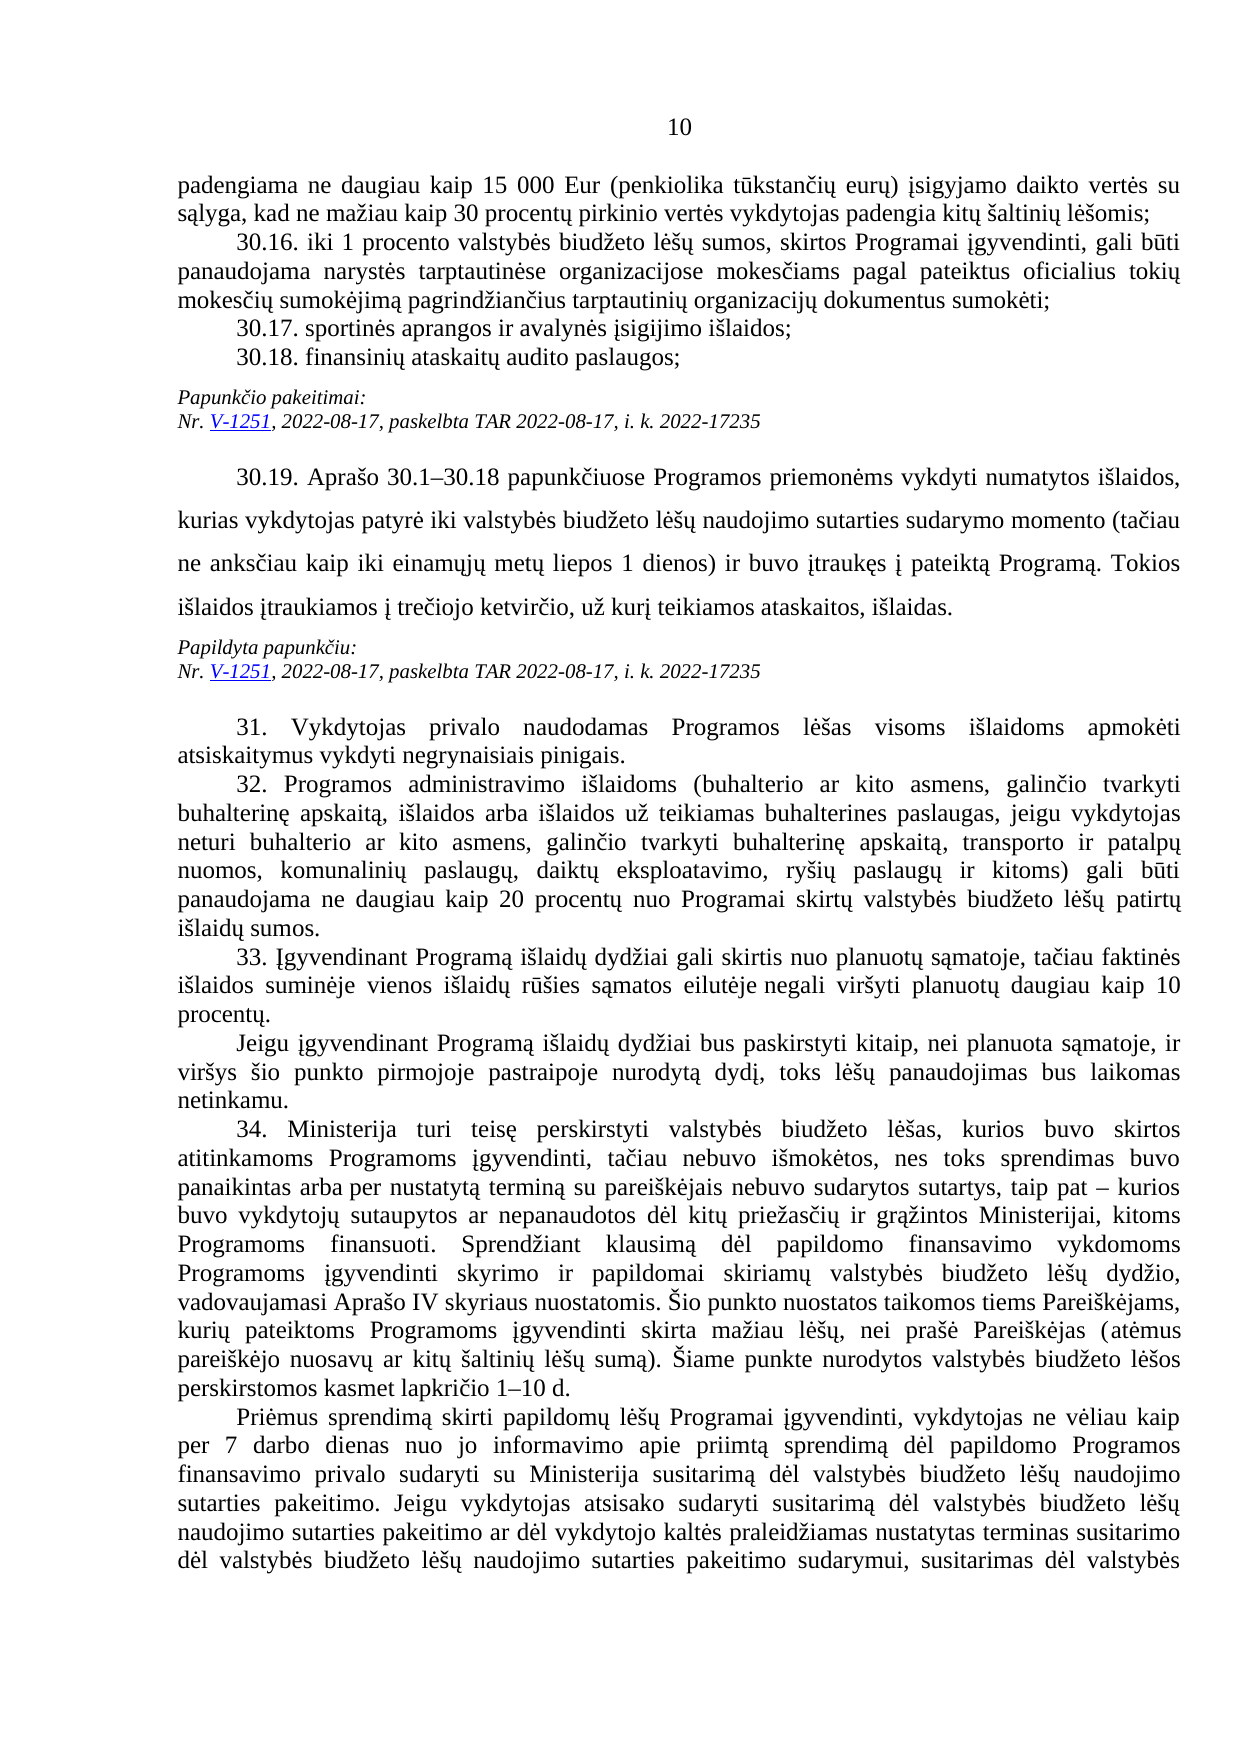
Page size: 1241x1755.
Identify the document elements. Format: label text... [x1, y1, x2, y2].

text 30.18. finansinių ataskaitų audito paslaugos; [177, 342, 1181, 371]
text padengiama ne daugiau kaip 15 000 Eur (penkiolika tūkstančių eurų) įsigyjamo daikto vertės su sąlyga, kad ne mažiau kaip 30 procentų pirkinio vertės vykdytojas padengia kitų šaltinių lėšomis; [177, 170, 1181, 227]
text 30.16. iki 1 procento valstybės biudžeto lėšų sumos, skirtos Programai įgyvendinti, gali būti panaudojama narystės tarptautinėse organizacijose mokesčiams pagal pateiktus oficialius tokių mokesčių sumokėjimą pagrindžiančius tarptautinių organizacijų dokumentus sumokėti; [177, 227, 1181, 313]
text 31. Vykdytojas privalo naudodamas Programos lėšas visoms išlaidoms apmokėti atsiskaitymus vykdyti negrynaisiais pinigais. [177, 712, 1181, 769]
text 32. Programos administravimo išlaidoms (buhalterio ar kito asmens, galinčio tvarkyti buhalterinę apskaitą, išlaidos arba išlaidos už teikiamas buhalterines paslaugas, jeigu vykdytojas neturi buhalterio ar kito asmens, galinčio tvarkyti buhalterinę apskaitą, transporto ir patalpų nuomos, komunalinių paslaugų, daiktų eksploatavimo, ryšių paslaugų ir kitoms) gali būti panaudojama ne daugiau kaip 20 procentų nuo Programai skirtų valstybės biudžeto lėšų patirtų išlaidų sumos. [177, 769, 1181, 942]
text Jeigu įgyvendinant Programą išlaidų dydžiai bus paskirstyti kitaip, nei planuota sąmatoje, ir viršys šio punkto pirmojoje pastraipoje nurodytą dydį, toks lėšų panaudojimas bus laikomas netinkamu. [177, 1028, 1181, 1114]
text Nr. V-1251, 2022-08-17, paskelbta TAR 2022-08-17, i. k. 2022-17235 [177, 409, 1181, 433]
text Papunkčio pakeitimai: [177, 385, 1181, 409]
text Nr. V-1251, 2022-08-17, paskelbta TAR 2022-08-17, i. k. 2022-17235 [177, 659, 1181, 683]
text 33. Įgyvendinant Programą išlaidų dydžiai gali skirtis nuo planuotų sąmatoje, tačiau faktinės išlaidos suminėje vienos išlaidų rūšies sąmatos eilutėje negali viršyti planuotų daugiau kaip 10 procentų. [177, 942, 1181, 1028]
text Papildyta papunkčiu: [177, 635, 1181, 659]
text Priėmus sprendimą skirti papildomų lėšų Programai įgyvendinti, vykdytojas ne vėliau kaip per 7 darbo dienas nuo jo informavimo apie priimtą sprendimą dėl papildomo Programos finansavimo privalo sudaryti su Ministerija susitarimą dėl valstybės biudžeto lėšų naudojimo sutarties pakeitimo. Jeigu vykdytojas atsisako sudaryti susitarimą dėl valstybės biudžeto lėšų naudojimo sutarties pakeitimo ar dėl vykdytojo kaltės praleidžiamas nustatytas terminas susitarimo dėl valstybės biudžeto lėšų naudojimo sutarties pakeitimo sudarymui, susitarimas dėl valstybės [177, 1402, 1181, 1574]
text 30.19. Aprašo 30.1–30.18 papunkčiuose Programos priemonėms vykdyti numatytos išlaidos, kurias vykdytojas patyrė iki valstybės biudžeto lėšų naudojimo sutarties sudarymo momento (tačiau ne anksčiau kaip iki einamųjų metų liepos 1 dienos) ir buvo įtraukęs į pateiktą Programą. Tokios išlaidos įtraukiamos į trečiojo ketvirčio, už kurį teikiamos ataskaitos, išlaidas. [177, 462, 1181, 620]
text 34. Ministerija turi teisę perskirstyti valstybės biudžeto lėšas, kurios buvo skirtos atitinkamoms Programoms įgyvendinti, tačiau nebuvo išmokėtos, nes toks sprendimas buvo panaikintas arba per nustatytą terminą su pareiškėjais nebuvo sudarytos sutartys, taip pat – kurios buvo vykdytojų sutaupytos ar nepanaudotos dėl kitų priežasčių ir grąžintos Ministerijai, kitoms Programoms finansuoti. Sprendžiant klausimą dėl papildomo finansavimo vykdomoms Programoms įgyvendinti skyrimo ir papildomai skiriamų valstybės biudžeto lėšų dydžio, vadovaujamasi Aprašo IV skyriaus nuostatomis. Šio punkto nuostatos taikomos tiems Pareiškėjams, kurių pateiktoms Programoms įgyvendinti skirta mažiau lėšų, nei prašė Pareiškėjas (atėmus pareiškėjo nuosavų ar kitų šaltinių lėšų sumą). Šiame punkte nurodytos valstybės biudžeto lėšos perskirstomos kasmet lapkričio 1–10 d. [177, 1114, 1181, 1402]
text 30.17. sportinės aprangos ir avalynės įsigijimo išlaidos; [177, 313, 1181, 342]
